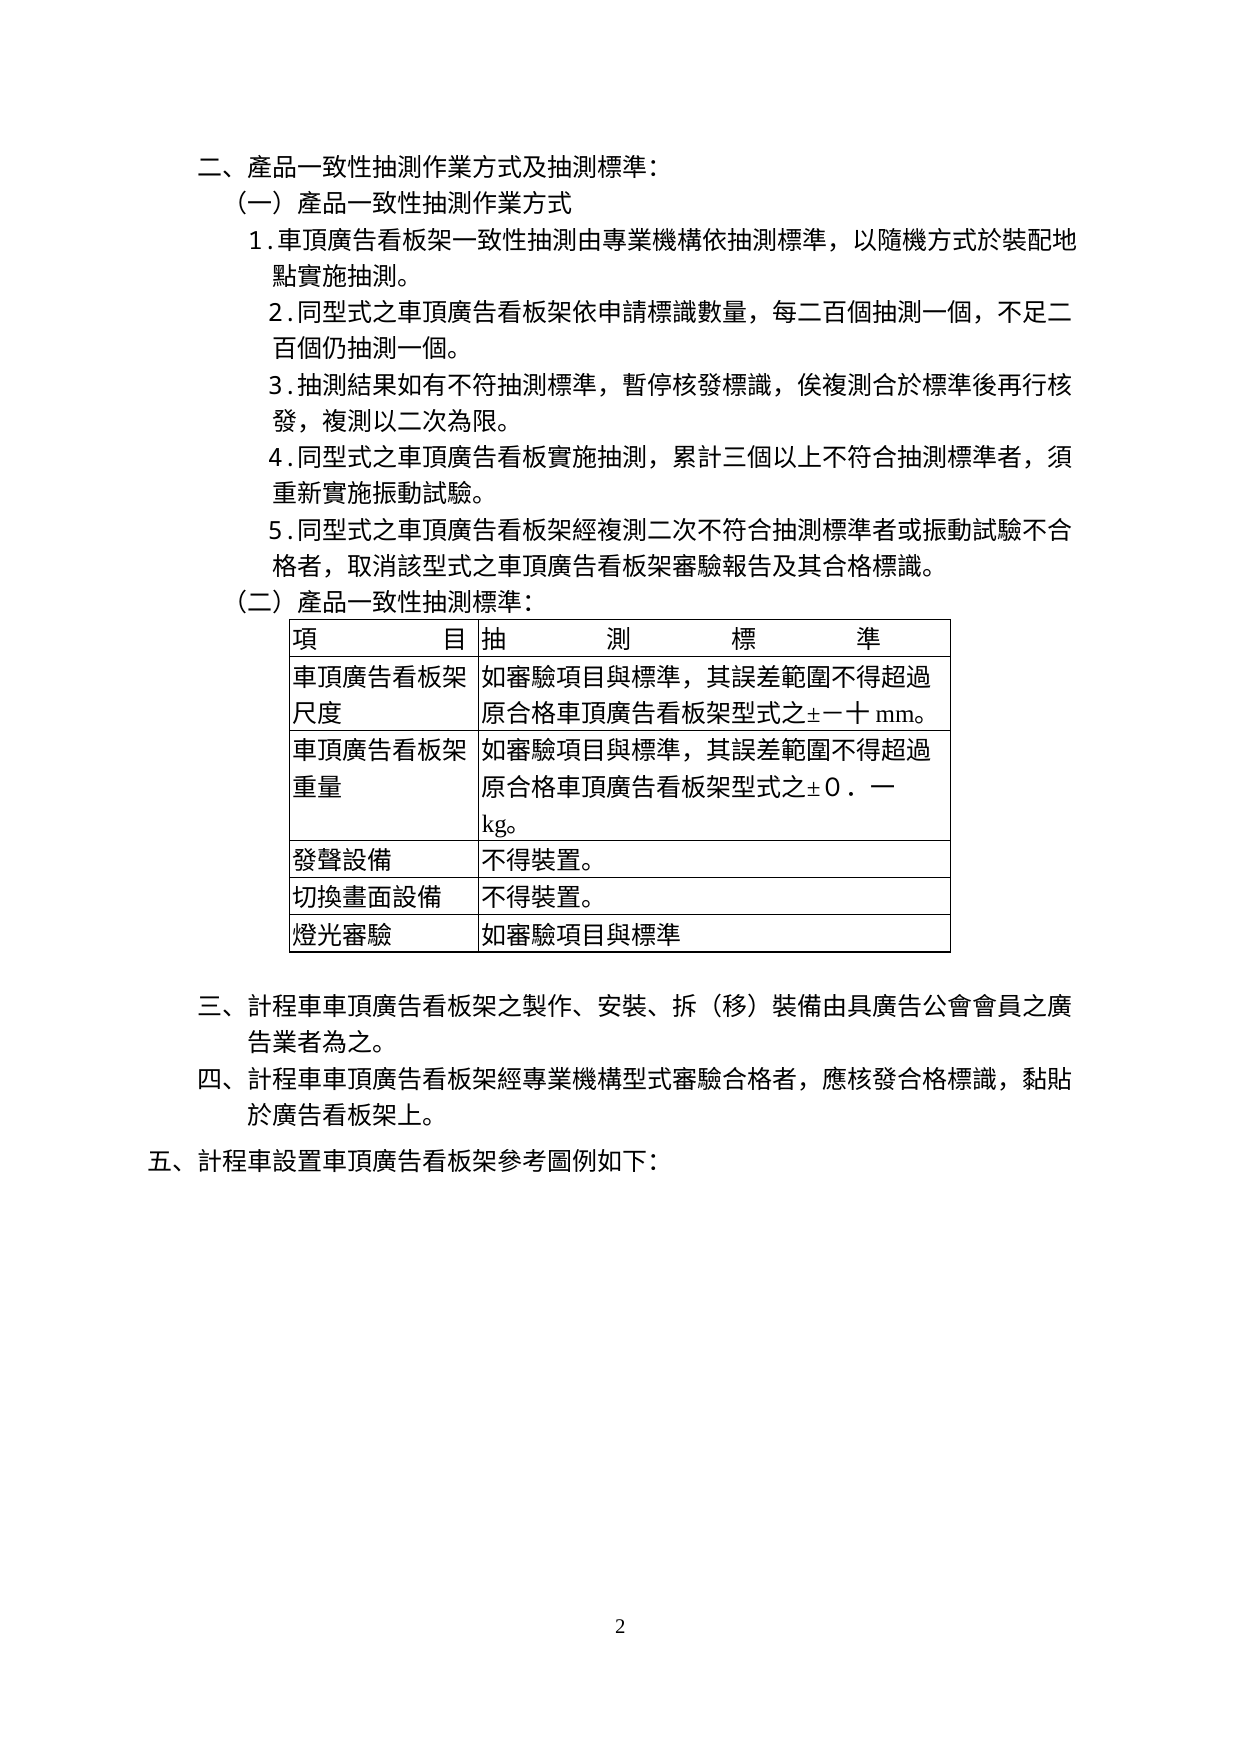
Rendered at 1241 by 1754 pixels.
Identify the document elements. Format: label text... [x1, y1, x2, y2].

table_cell 車頂廣告看板架尺度 [290, 657, 478, 730]
text 三、計程車車頂廣告看板架之製作、安裝、拆（移）裝備由具廣告公會會員之廣告業者為之。 [198, 987, 1092, 1059]
table_header 抽 測 標 準 [479, 620, 950, 656]
table_cell 如審驗項目與標準，其誤差範圍不得超過原合格車頂廣告看板架型式之±０．一kg。 [479, 731, 950, 839]
text （一）產品一致性抽測作業方式 [148, 184, 1092, 220]
text 4.同型式之車頂廣告看板實施抽測，累計三個以上不符合抽測標準者，須重新實施振動試驗。 [148, 438, 1092, 510]
table_cell 不得裝置。 [479, 841, 950, 877]
table_cell 車頂廣告看板架重量 [290, 731, 478, 839]
table_cell 如審驗項目與標準 [479, 915, 950, 951]
text 3.抽測結果如有不符抽測標準，暫停核發標識，俟複測合於標準後再行核發，複測以二次為限。 [148, 365, 1092, 438]
text 5.同型式之車頂廣告看板架經複測二次不符合抽測標準者或振動試驗不合格者，取消該型式之車頂廣告看板架審驗報告及其合格標識。 [148, 510, 1092, 583]
text 四、計程車車頂廣告看板架經專業機構型式審驗合格者，應核發合格標識，黏貼於廣告看板架上。 [198, 1059, 1092, 1132]
table_header 項 目 [290, 620, 478, 656]
text 2.同型式之車頂廣告看板架依申請標識數量，每二百個抽測一個，不足二百個仍抽測一個。 [148, 293, 1092, 365]
table_cell 切換畫面設備 [290, 878, 478, 914]
table_cell 如審驗項目與標準，其誤差範圍不得超過原合格車頂廣告看板架型式之±－十mm。 [479, 657, 950, 730]
text 五、計程車設置車頂廣告看板架參考圖例如下： [148, 1132, 1091, 1179]
table_cell 燈光審驗 [290, 915, 478, 951]
text （二）產品一致性抽測標準： [148, 583, 1092, 619]
table_cell 發聲設備 [290, 841, 478, 877]
text 1.車頂廣告看板架一致性抽測由專業機構依抽測標準，以隨機方式於裝配地點實施抽測。 [248, 220, 1092, 293]
text 二、產品一致性抽測作業方式及抽測標準： [198, 148, 1092, 184]
table_cell 不得裝置。 [479, 878, 950, 914]
